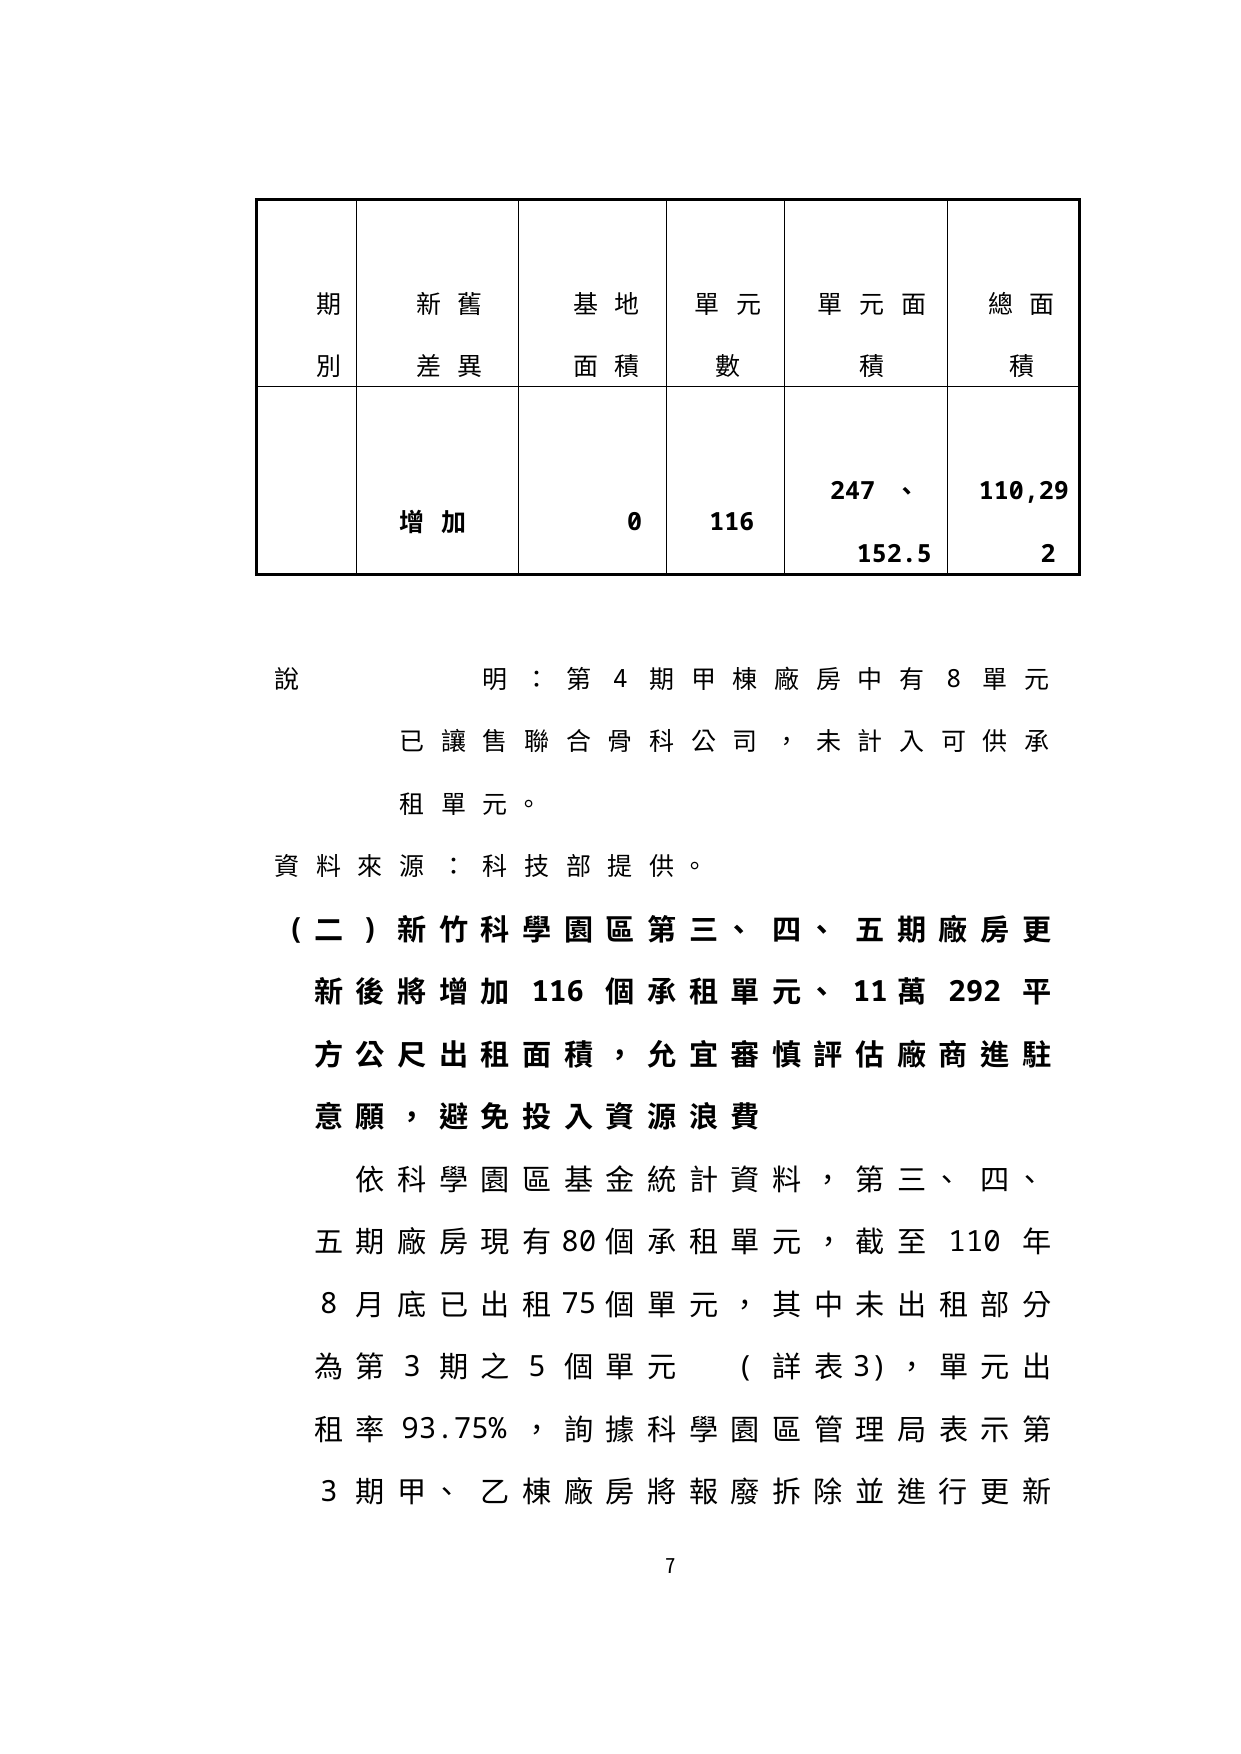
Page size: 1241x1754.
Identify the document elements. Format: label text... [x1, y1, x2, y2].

table_cell 110,292 [948, 387, 1078, 573]
table_cell 116 [667, 387, 784, 573]
text 依科學園區基金統計資料，第三、四、五期廠房現有80個承租單元，截至110年8月底已出租75個單元，其中未出租部分為第3期之5個單元 (詳表3)，單元出租率93.75%，詢據科學園區管理局表示第3期甲、乙棟廠房將報廢拆除並進行更新改建工程，故該5個單元未提供出租。爰現有可出租廠房80單元，合共4萬6,508平方公尺，廠房更新後可出租196單元，合共15萬6,800平方公尺，更新後廠房較目前增加116個可出租單元(增幅145%)、11萬292平方公尺(增幅237.15%，詳表2)，顯示可出租廠房單元及面積將大幅增加，雖現有廠房雖已接近滿租，允宜整體考量出租需求，審慎評估廠商進駐意願，避免廠房過多致無廠商承租，造成投入資源浪費。 [271, 1136, 1058, 1511]
table_header 單元面積 [785, 201, 947, 386]
text 資料來源：科技部提供。 [241, 823, 1058, 886]
table_header 新舊差異 [357, 201, 518, 386]
text (二)新竹科學園區第三、四、五期廠房更新後將增加116個承租單元、11萬292平方公尺出租面積，允宜審慎評估廠商進駐意願，避免投入資源浪費 [242, 886, 1058, 1136]
table_header 期別 [258, 201, 356, 386]
table_header 總面積 [948, 201, 1078, 386]
table_cell [258, 387, 356, 573]
table_cell 0 [519, 387, 666, 573]
table_header 單元數 [667, 201, 784, 386]
table_header 基地面積 [519, 201, 666, 386]
text 說 明：第4期甲棟廠房中有8單元已讓售聯合骨科公司，未計入可供承租單元。 [242, 636, 1058, 823]
table_cell 增加 [357, 387, 518, 573]
table_cell 247、152.5 [785, 387, 947, 573]
